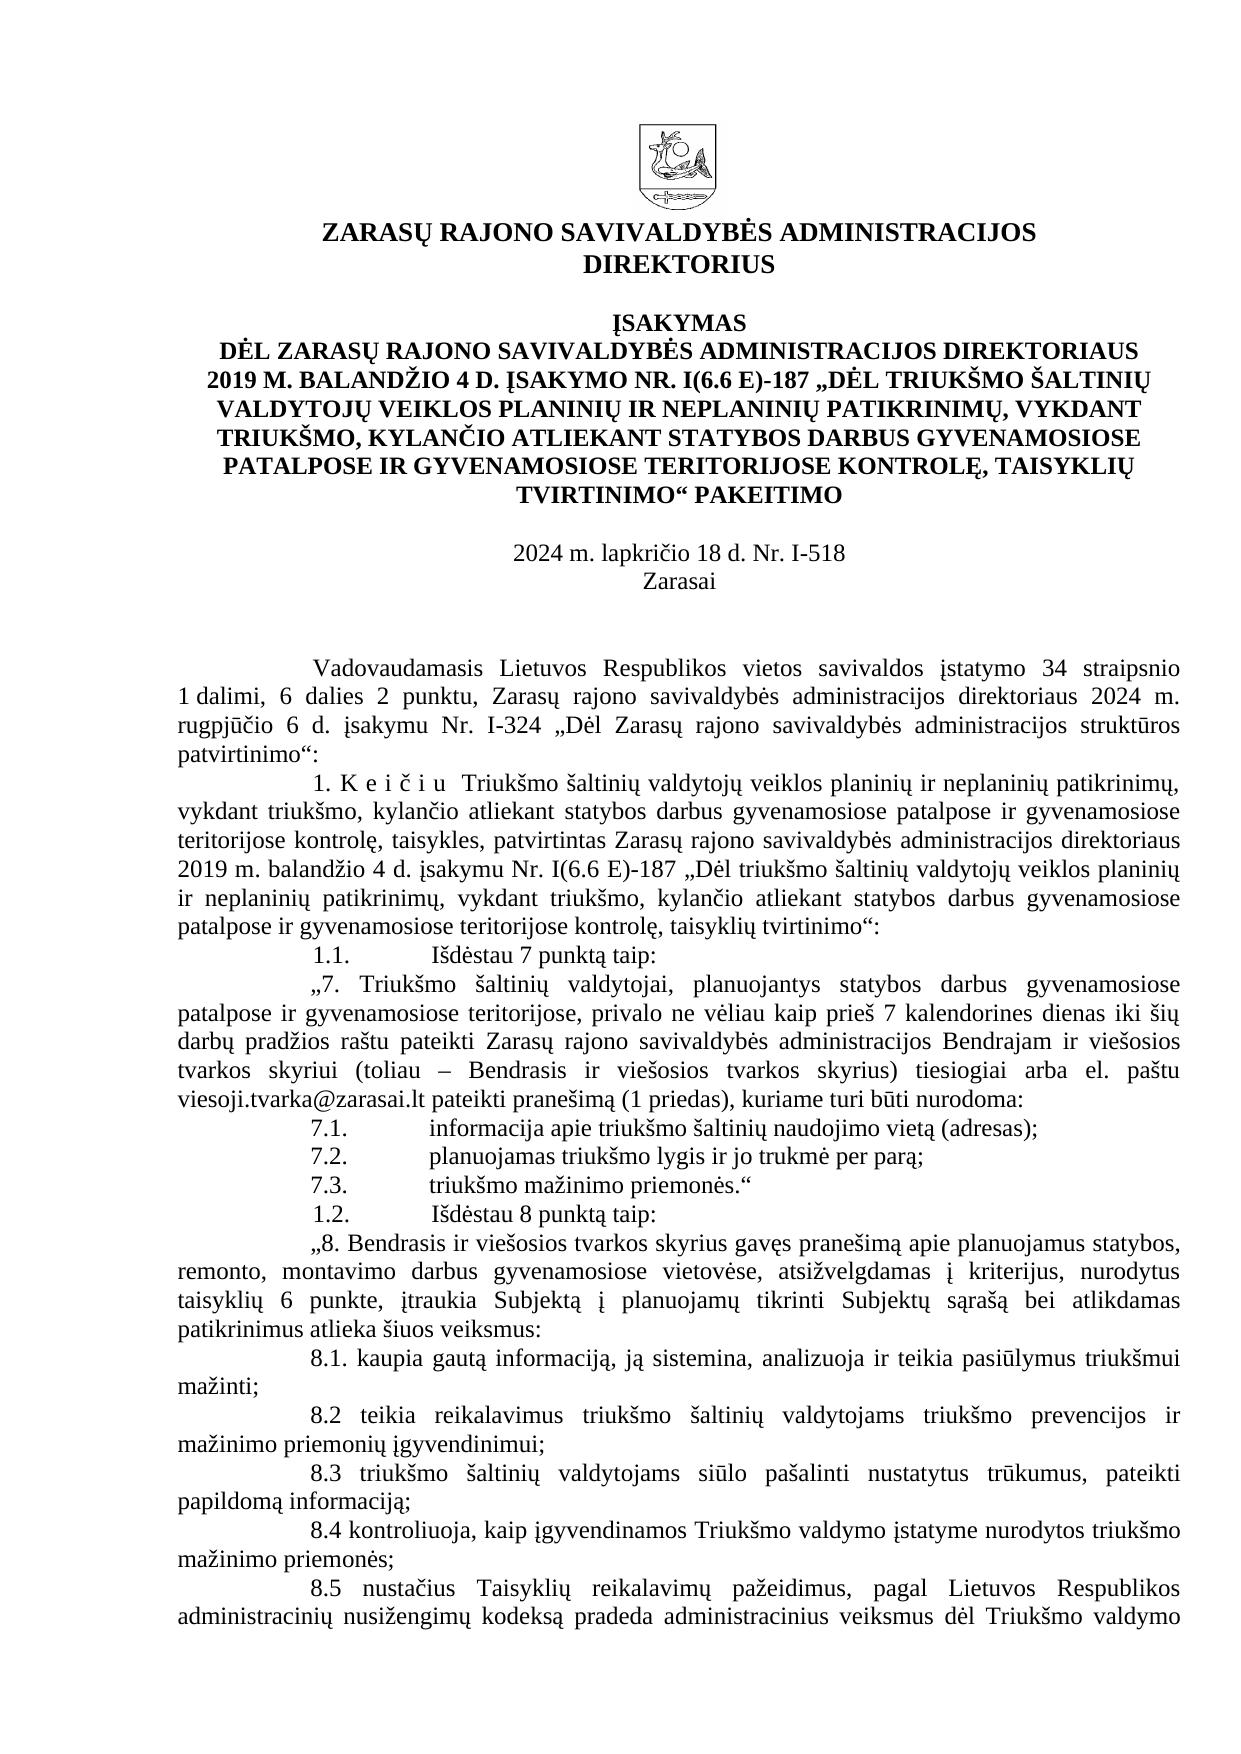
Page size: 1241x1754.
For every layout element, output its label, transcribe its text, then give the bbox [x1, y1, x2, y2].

text 7.1. informacija apie triukšmo šaltinių naudojimo vietą (adresas); [310, 1113, 1181, 1141]
text Zarasų rajono savivaldybėS ADMINISTRACIJOS [177, 217, 1181, 248]
text 8.4 kontroliuoja, kaip įgyvendinamos Triukšmo valdymo įstatyme nurodytos triukšmo mažinimo priemonės; [177, 1515, 1181, 1573]
text „8. Bendrasis ir viešosios tvarkos skyrius gavęs pranešimą apie planuojamus statybos, remonto, montavimo darbus gyvenamosiose vietovėse, atsižvelgdamas į kriterijus, nurodytus taisyklių 6 punkte, įtraukia Subjektą į planuojamų tikrinti Subjektų sąrašą bei atlikdamas patikrinimus atlieka šiuos veiksmus: [177, 1228, 1181, 1343]
text „7. Triukšmo šaltinių valdytojai, planuojantys statybos darbus gyvenamosiose patalpose ir gyvenamosiose teritorijose, privalo ne vėliau kaip prieš 7 kalendorines dienas iki šių darbų pradžios raštu pateikti Zarasų rajono savivaldybės administracijos Bendrajam ir viešosios tvarkos skyriui (toliau – Bendrasis ir viešosios tvarkos skyrius) tiesiogiai arba el. paštu viesoji.tvarka@zarasai.lt pateikti pranešimą (1 priedas), kuriame turi būti nurodoma: [177, 969, 1181, 1113]
text DIREKTORIUS [177, 248, 1181, 279]
text 8.3 triukšmo šaltinių valdytojams siūlo pašalinti nustatytus trūkumus, pateikti papildomą informaciją; [177, 1458, 1181, 1515]
subtitle DĖL ZARASŲ RAJONO SAVIVALDYBĖS ADMINISTRACIJOS DIREKTORIAUS [177, 336, 1181, 365]
text 1.1. Išdėstau 7 punktą taip: [312, 940, 1181, 969]
text 1.2. Išdėstau 8 punktą taip: [312, 1199, 1181, 1228]
text ĮSAKYMAS [177, 308, 1181, 336]
text 7.2. planuojamas triukšmo lygis ir jo trukmė per parą; [310, 1141, 1181, 1170]
text 2024 m. lapkričio 18 d. Nr. I-518 [177, 538, 1181, 566]
text 8.5 nustačius Taisyklių reikalavimų pažeidimus, pagal Lietuvos Respublikos administracinių nusižengimų kodeksą pradeda administracinius veiksmus dėl Triukšmo valdymo [177, 1573, 1181, 1630]
text Vadovaudamasis Lietuvos Respublikos vietos savivaldos įstatymo 34 straipsnio 1 dalimi, 6 dalies 2 punktu, Zarasų rajono savivaldybės administracijos direktoriaus 2024 m. rugpjūčio 6 d. įsakymu Nr. I-324 „Dėl Zarasų rajono savivaldybės administracijos struktūros patvirtinimo“: [177, 653, 1181, 768]
text 7.3. triukšmo mažinimo priemonės.“ [310, 1170, 1181, 1199]
text 1. K e i č i u Triukšmo šaltinių valdytojų veiklos planinių ir neplaninių patikrinimų, vykdant triukšmo, kylančio atliekant statybos darbus gyvenamosiose patalpose ir gyvenamosiose teritorijose kontrolę, taisykles, patvirtintas Zarasų rajono savivaldybės administracijos direktoriaus 2019 m. balandžio 4 d. įsakymu Nr. I(6.6 E)-187 „Dėl triukšmo šaltinių valdytojų veiklos planinių ir neplaninių patikrinimų, vykdant triukšmo, kylančio atliekant statybos darbus gyvenamosiose patalpose ir gyvenamosiose teritorijose kontrolę, taisyklių tvirtinimo“: [177, 768, 1181, 940]
text 8.2 teikia reikalavimus triukšmo šaltinių valdytojams triukšmo prevencijos ir mažinimo priemonių įgyvendinimui; [177, 1400, 1181, 1458]
subtitle 2019 M. BALANDŽIO 4 D. ĮSAKYMO NR. I(6.6 E)-187 „DĖL TRIUKŠMO ŠALTINIŲ VALDYTOJŲ VEIKLOS PLANINIŲ IR NEPLANINIŲ PATIKRINIMŲ, VYKDANT TRIUKŠMO, KYLANČIO ATLIEKANT STATYBOS DARBUS GYVENAMOSIOSE PATALPOSE IR GYVENAMOSIOSE TERITORIJOSE KONTROLĘ, TAISYKLIŲ TVIRTINIMO“ PAKEITIMO [177, 365, 1181, 509]
subtitle Zarasai [177, 566, 1181, 595]
text 8.1. kaupia gautą informaciją, ją sistemina, analizuoja ir teikia pasiūlymus triukšmui mažinti; [177, 1343, 1181, 1400]
